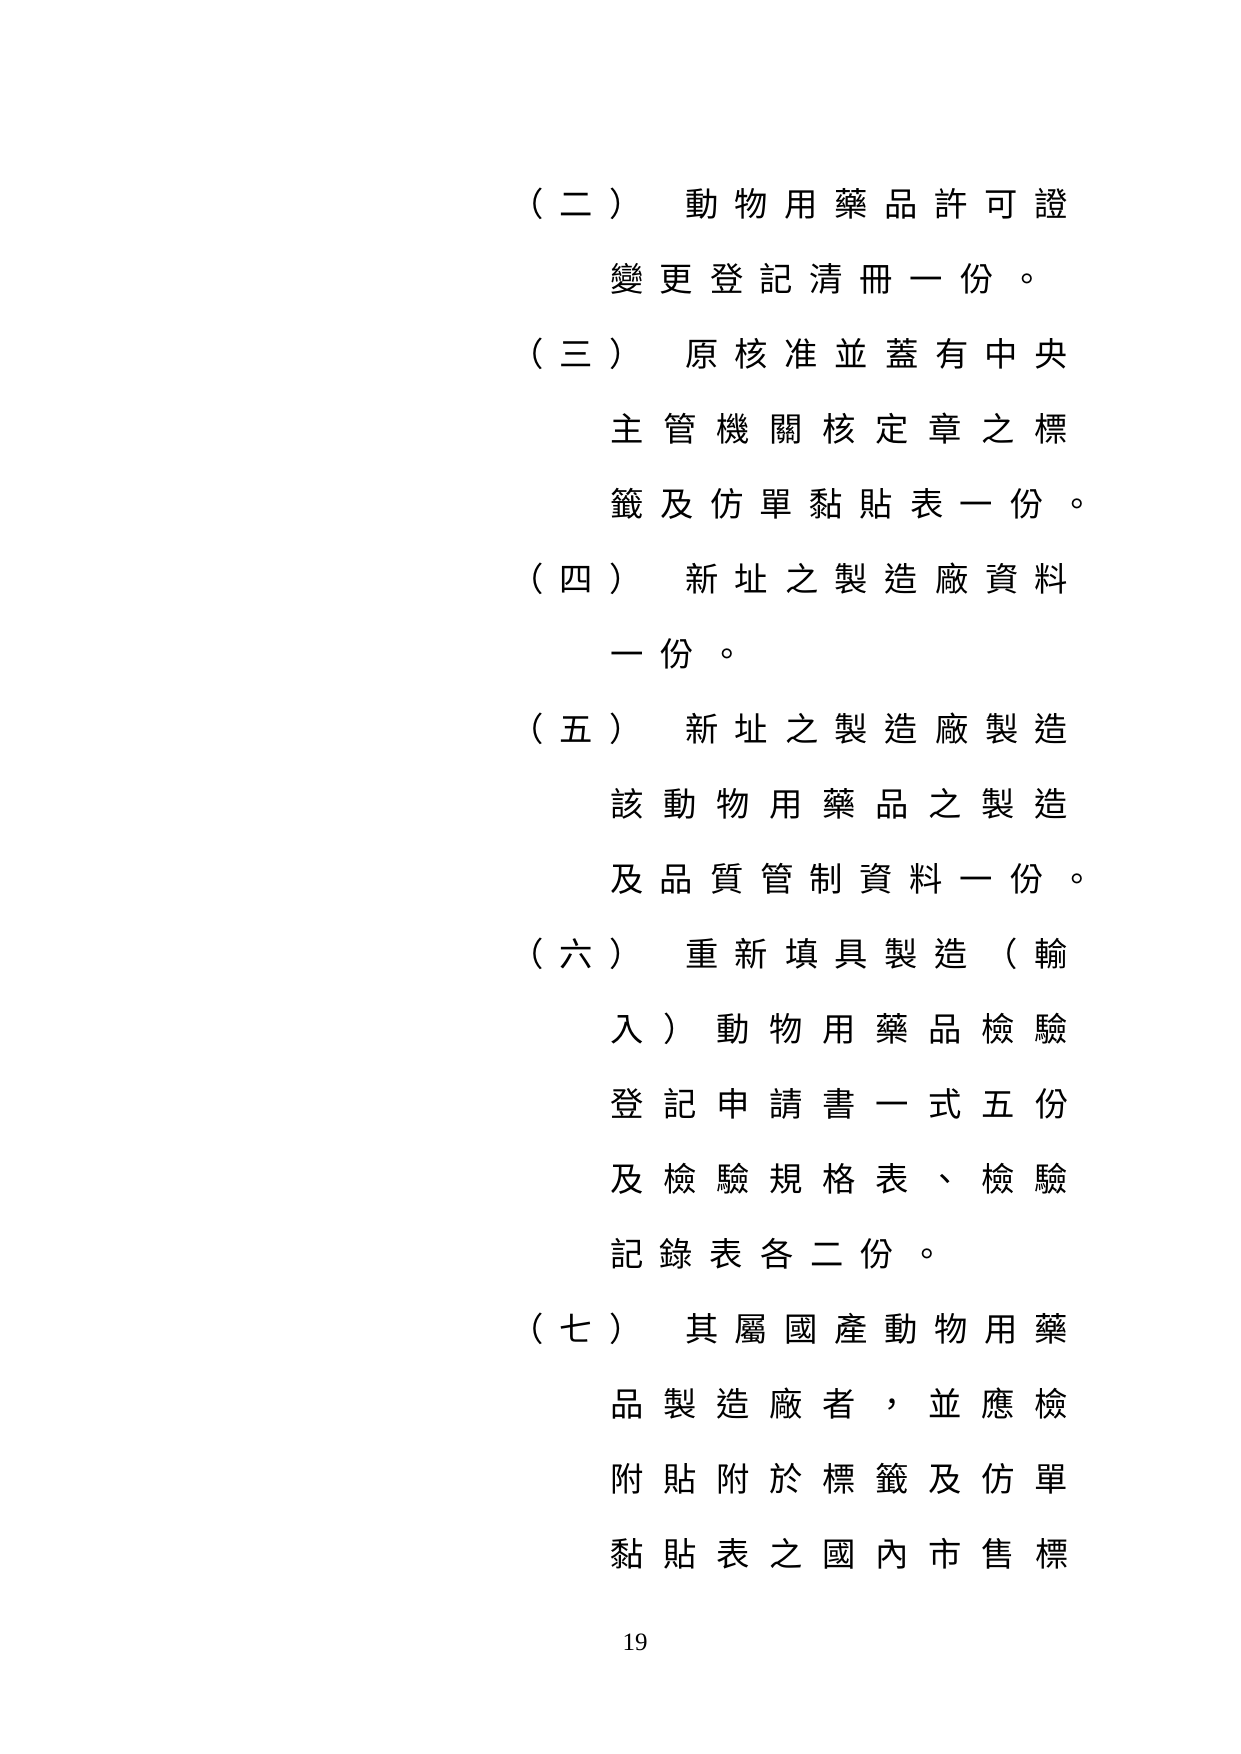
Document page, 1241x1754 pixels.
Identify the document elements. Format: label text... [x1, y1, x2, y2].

list 其屬國產動物用藥品製造廠者，並應檢附貼附於標籤及仿單黏貼表之國內市售標 [495, 1289, 1085, 1589]
list 新址之製造廠製造該動物用藥品之製造及品質管制資料一份。 [495, 689, 1085, 914]
list 新址之製造廠資料一份。 [495, 539, 1085, 689]
list 原核准並蓋有中央主管機關核定章之標籤及仿單黏貼表一份。 [495, 314, 1085, 539]
list 動物用藥品許可證變更登記清冊一份。 [495, 164, 1085, 314]
list 重新填具製造（輸入）動物用藥品檢驗登記申請書一式五份及檢驗規格表、檢驗記錄表各二份。 [495, 914, 1085, 1289]
